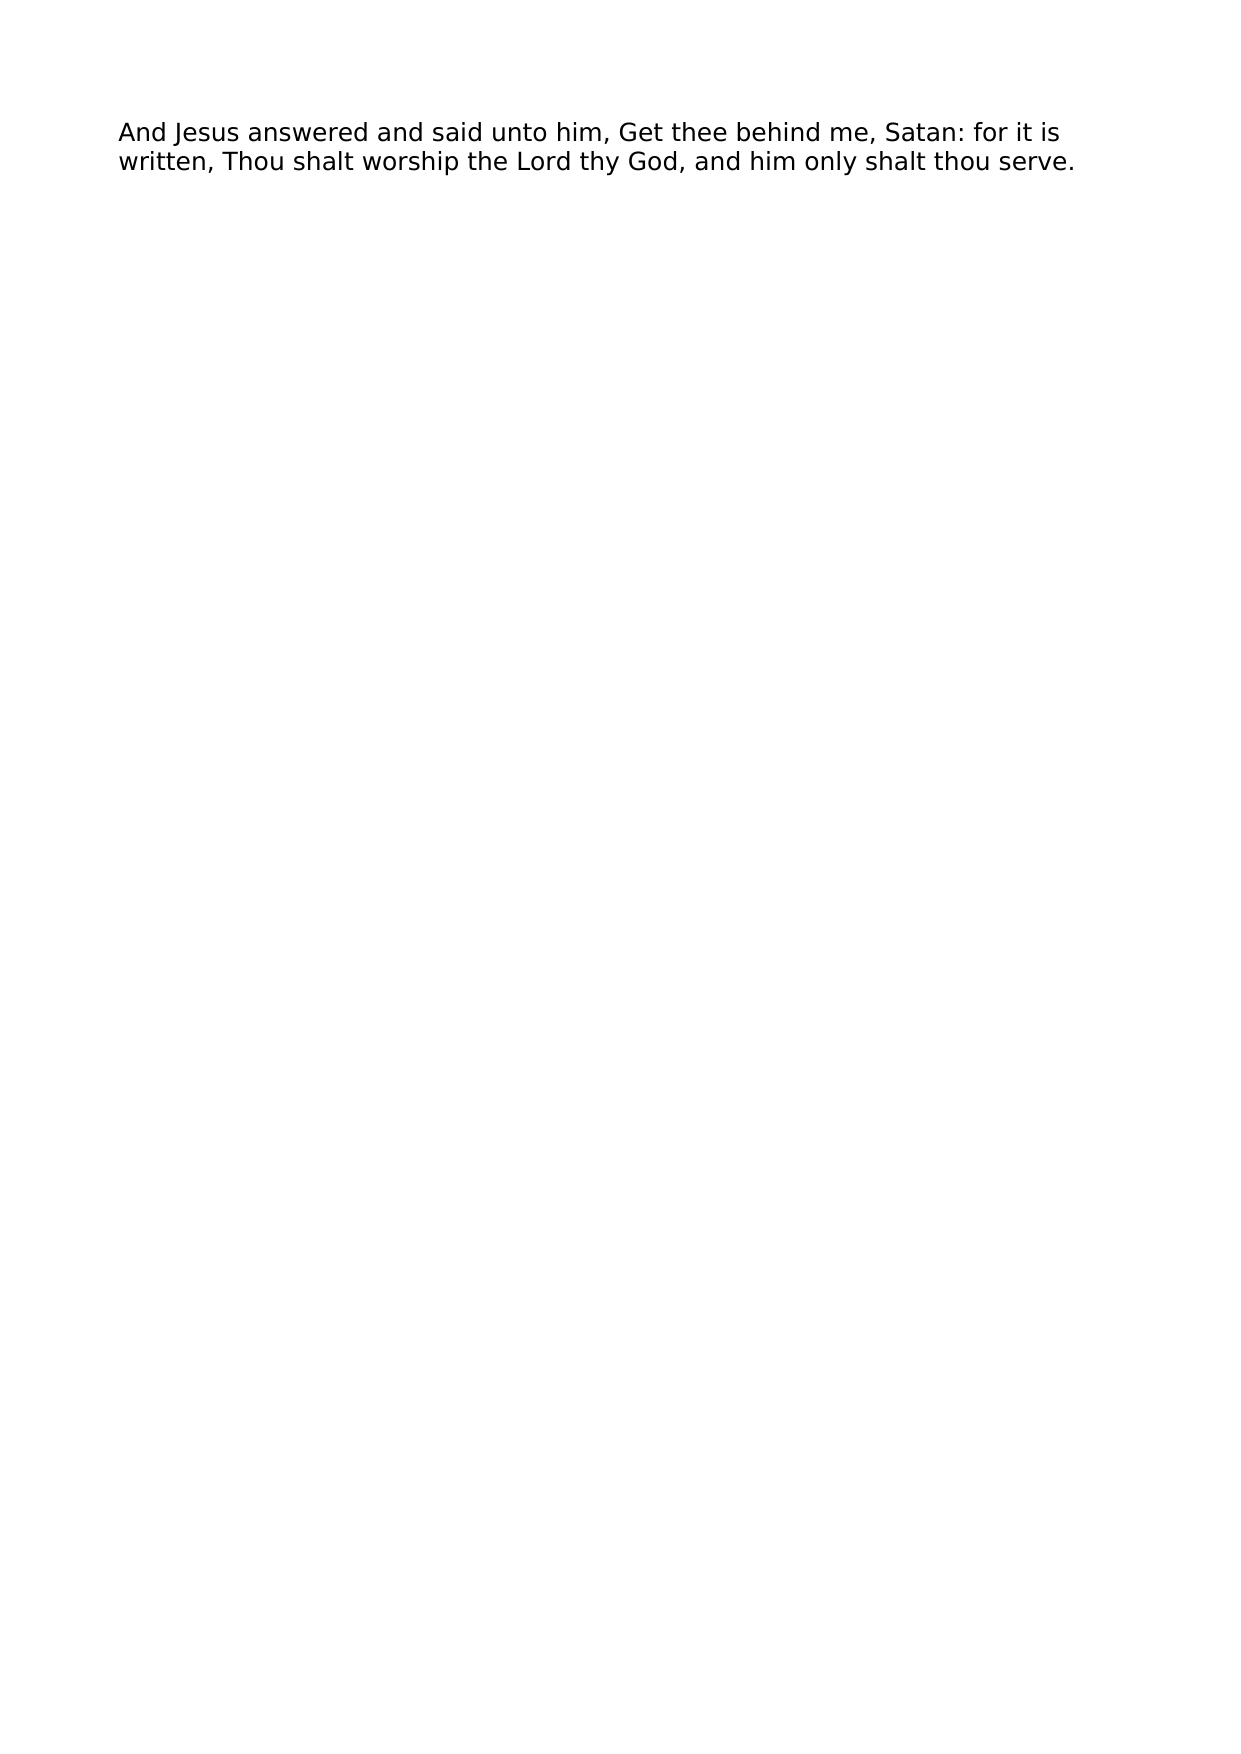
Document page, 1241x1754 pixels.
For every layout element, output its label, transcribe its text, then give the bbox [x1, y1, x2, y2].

text And Jesus answered and said unto him, Get thee behind me, Satan: for it is written, Thou shalt worship the Lord thy God, and him only shalt thou serve. [118, 118, 1122, 176]
